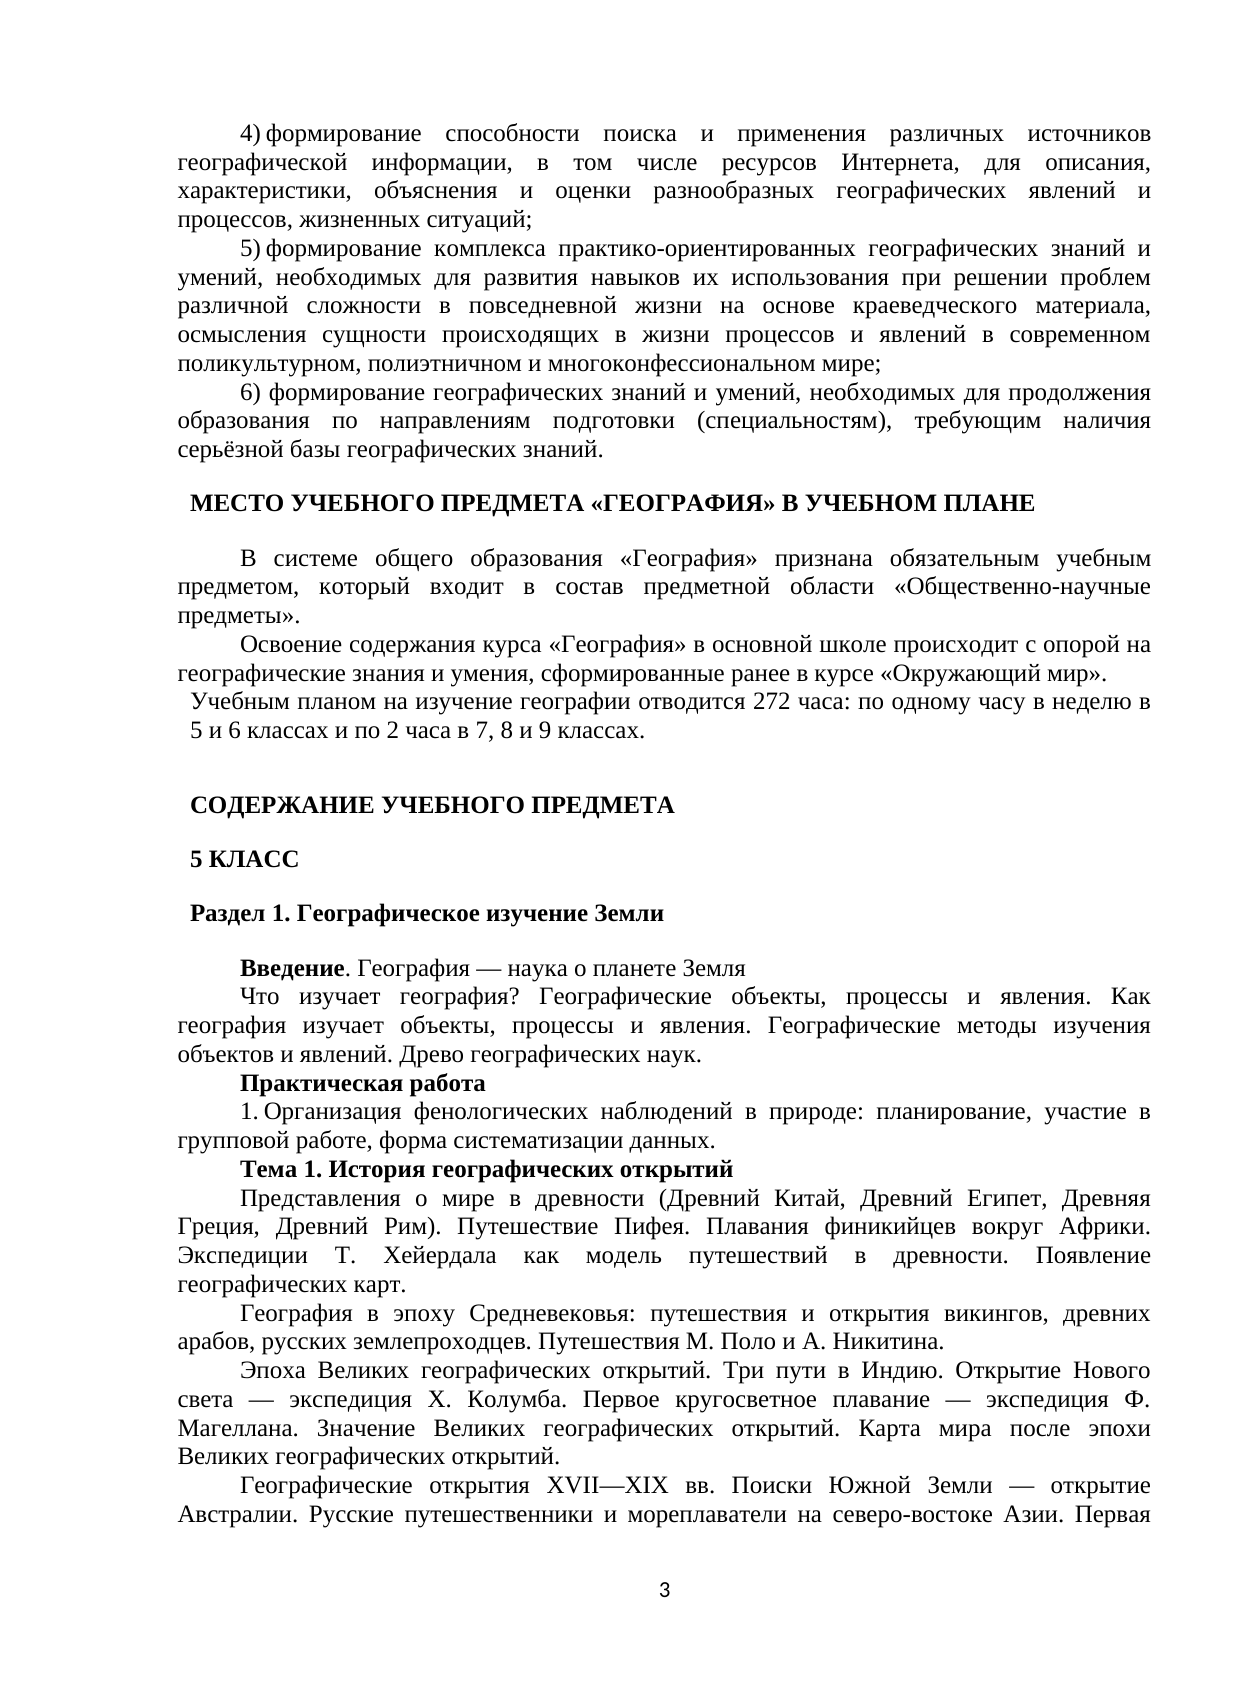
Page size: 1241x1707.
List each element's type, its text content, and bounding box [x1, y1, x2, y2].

text СОДЕРЖАНИЕ УЧЕБНОГО ПРЕДМЕТА [190, 790, 1152, 819]
text Учебным планом на изучение географии отводится 272 часа: по одному часу в неделю в 5 и 6 классах и по 2 часа в 7, 8 и 9 классах. [190, 686, 1152, 744]
text Тема 1. История географических открытий [177, 1154, 1152, 1183]
text География в эпоху Средневековья: путешествия и открытия викингов, древних арабов, русских землепроходцев. Путешествия М. Поло и А. Никитина. [177, 1298, 1152, 1355]
text 6) формирование географических знаний и умений, необходимых для продолжения образования по направлениям подготовки (специальностям), требующим наличия серьёзной базы географических знаний. [177, 377, 1152, 463]
text 1. Организация фенологических наблюдений в природе: планирование, участие в групповой работе, форма систематизации данных. [177, 1096, 1152, 1154]
text Представления о мире в древности (Древний Китай, Древний Египет, Древняя Греция, Древний Рим). Путешествие Пифея. Плавания финикийцев вокруг Африки. Экспедиции Т. Хейердала как модель путешествий в древности. Появление географических карт. [177, 1183, 1152, 1298]
text Что изучает география? Географические объекты, процессы и явления. Как география изучает объекты, процессы и явления. Географические методы изучения объектов и явлений. Древо географических наук. [177, 981, 1152, 1068]
text Практическая работа [177, 1068, 1152, 1096]
text Освоение содержания курса «География» в основной школе происходит с опорой на географические знания и умения, сформированные ранее в курсе «Окружающий мир». [177, 629, 1152, 686]
text 5 КЛАСС [190, 844, 1152, 873]
text МЕСТО УЧЕБНОГО ПРЕДМЕТА «ГЕОГРАФИЯ» В УЧЕБНОМ ПЛАНЕ [190, 488, 1152, 517]
text Географические открытия XVII—XIX вв. Поиски Южной Земли — открытие Австралии. Русские путешественники и мореплаватели на северо-востоке Азии. Первая [177, 1470, 1152, 1528]
text Введение. География — наука о планете Земля [177, 953, 1152, 981]
text 5) формирование комплекса практико-ориентированных географических знаний и умений, необходимых для развития навыков их использования при решении проблем различной сложности в повседневной жизни на основе краеведческого материала, осмысления сущности происходящих в жизни процессов и явлений в современном поликультурном, полиэтничном и многоконфессиональном мире; [177, 233, 1152, 377]
text В системе общего образования «География» признана обязательным учебным предметом, который входит в состав предметной области «Общественно-научные предметы». [177, 543, 1152, 629]
text Эпоха Великих географических открытий. Три пути в Индию. Открытие Нового света — экспедиция Х. Колумба. Первое кругосветное плавание — экспедиция Ф. Магеллана. Значение Великих географических открытий. Карта мира после эпохи Великих географических открытий. [177, 1355, 1152, 1470]
text Раздел 1. Географическое изучение Земли [190, 898, 1152, 927]
text 4) формирование способности поиска и применения различных источников географической информации, в том числе ресурсов Интернета, для описания, характеристики, объяснения и оценки разнообразных географических явлений и процессов, жизненных ситуаций; [177, 118, 1152, 233]
